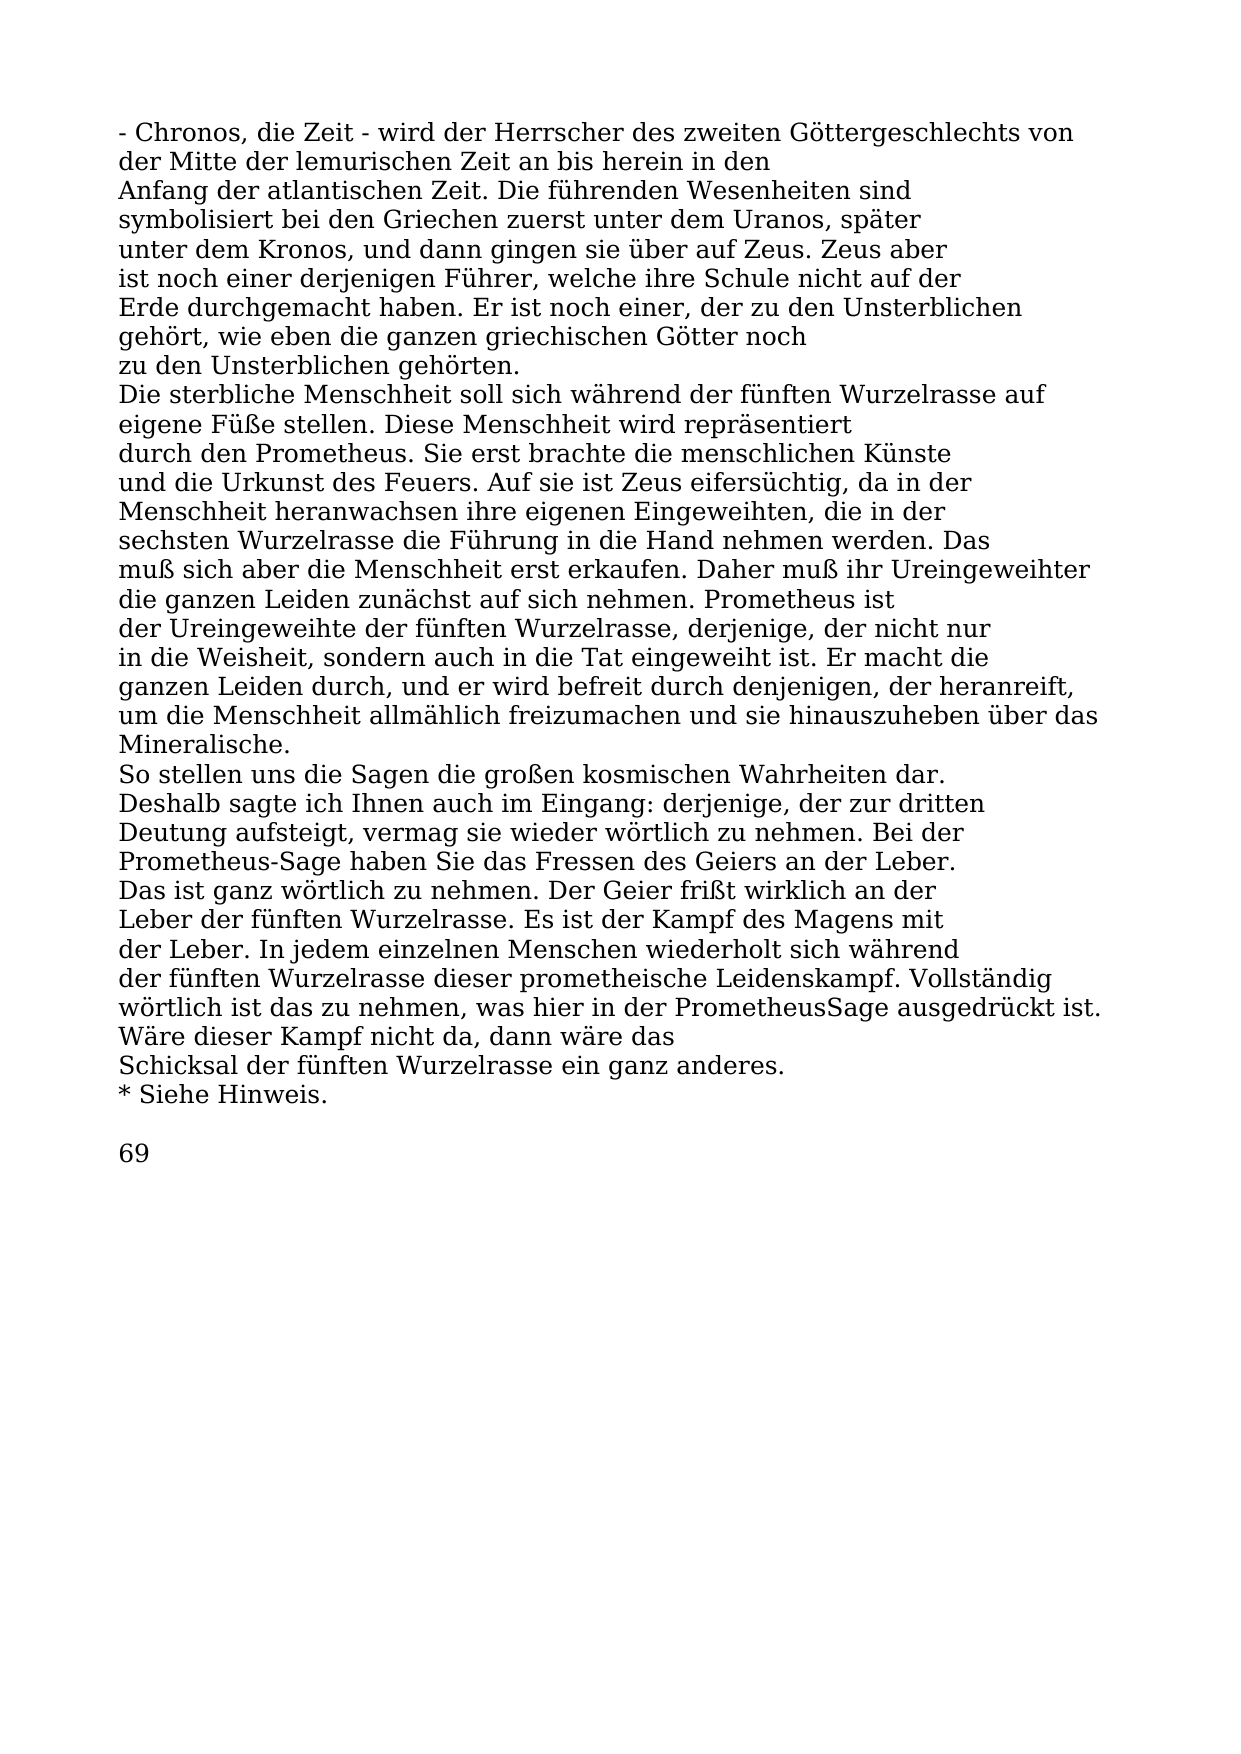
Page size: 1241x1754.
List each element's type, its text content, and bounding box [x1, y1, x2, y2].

text 69 [118, 1139, 1122, 1168]
text ganzen Leiden durch, und er wird befreit durch denjenigen, der heranreift, um die Menschheit allmählich freizumachen und sie hinauszuheben über das Mineralische. [118, 672, 1122, 760]
text Leber der fünften Wurzelrasse. Es ist der Kampf des Magens mit [118, 906, 1122, 935]
text Die sterbliche Menschheit soll sich während der fünften Wurzelrasse auf eigene Füße stellen. Diese Menschheit wird repräsentiert [118, 381, 1122, 439]
text der Leber. In jedem einzelnen Menschen wiederholt sich während [118, 935, 1122, 964]
text in die Weisheit, sondern auch in die Tat eingeweiht ist. Er macht die [118, 643, 1122, 672]
text und die Urkunst des Feuers. Auf sie ist Zeus eifersüchtig, da in der [118, 468, 1122, 497]
text * Siehe Hinweis. [118, 1081, 1122, 1110]
text So stellen uns die Sagen die großen kosmischen Wahrheiten dar. [118, 760, 1122, 789]
text ist noch einer derjenigen Führer, welche ihre Schule nicht auf der [118, 264, 1122, 293]
text unter dem Kronos, und dann gingen sie über auf Zeus. Zeus aber [118, 235, 1122, 264]
text Menschheit heranwachsen ihre eigenen Eingeweihten, die in der [118, 497, 1122, 526]
text Schicksal der fünften Wurzelrasse ein ganz anderes. [118, 1051, 1122, 1081]
text Deutung aufsteigt, vermag sie wieder wörtlich zu nehmen. Bei der [118, 818, 1122, 847]
text Deshalb sagte ich Ihnen auch im Eingang: derjenige, der zur dritten [118, 789, 1122, 818]
text Das ist ganz wörtlich zu nehmen. Der Geier frißt wirklich an der [118, 876, 1122, 906]
text muß sich aber die Menschheit erst erkaufen. Daher muß ihr Ureingeweihter die ganzen Leiden zunächst auf sich nehmen. Prometheus ist [118, 556, 1122, 614]
text Erde durchgemacht haben. Er ist noch einer, der zu den Unsterblichen gehört, wie eben die ganzen griechischen Götter noch [118, 293, 1122, 351]
text - Chronos, die Zeit - wird der Herrscher des zweiten Göttergeschlechts von der Mitte der lemurischen Zeit an bis herein in den [118, 118, 1122, 176]
text Anfang der atlantischen Zeit. Die führenden Wesenheiten sind [118, 176, 1122, 206]
text der fünften Wurzelrasse dieser prometheische Leidenskampf. Vollständig wörtlich ist das zu nehmen, was hier in der PrometheusSage ausgedrückt ist. Wäre dieser Kampf nicht da, dann wäre das [118, 964, 1122, 1051]
text durch den Prometheus. Sie erst brachte die menschlichen Künste [118, 439, 1122, 468]
text zu den Unsterblichen gehörten. [118, 351, 1122, 381]
text symbolisiert bei den Griechen zuerst unter dem Uranos, später [118, 206, 1122, 235]
text sechsten Wurzelrasse die Führung in die Hand nehmen werden. Das [118, 526, 1122, 556]
text Prometheus-Sage haben Sie das Fressen des Geiers an der Leber. [118, 847, 1122, 876]
text der Ureingeweihte der fünften Wurzelrasse, derjenige, der nicht nur [118, 614, 1122, 643]
